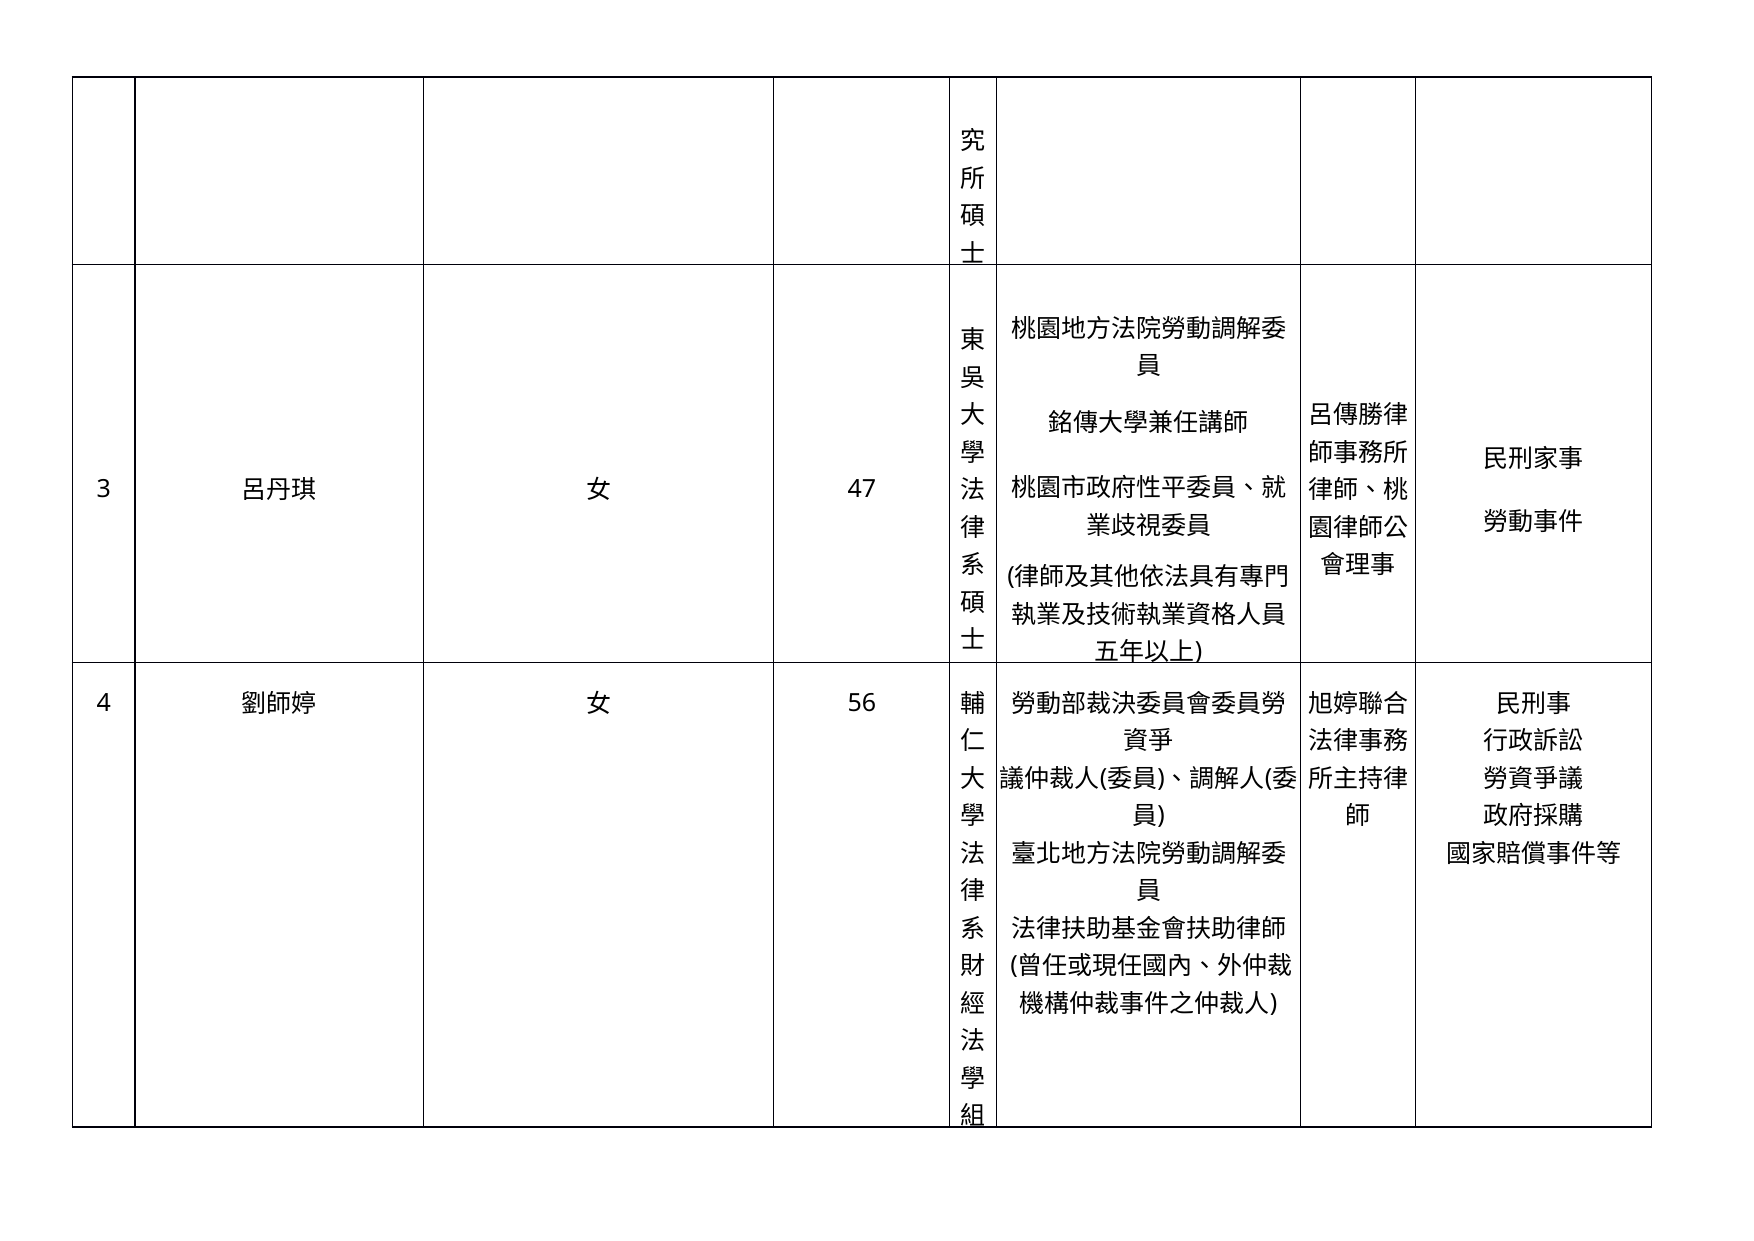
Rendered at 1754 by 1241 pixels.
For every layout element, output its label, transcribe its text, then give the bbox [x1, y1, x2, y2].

table_cell 民刑事 行政訴訟 勞資爭議 政府採購 國家賠償事件等 [1416, 663, 1651, 1126]
table_cell [1301, 78, 1415, 264]
table_cell [774, 78, 949, 264]
table_cell [424, 78, 773, 264]
table_cell 4 [73, 663, 134, 1126]
table_cell 輔仁大學法律系財經法學組 [950, 663, 996, 1126]
table_cell 女 [424, 265, 773, 662]
table_cell 呂丹琪 [136, 265, 423, 662]
table_cell 劉師婷 [136, 663, 423, 1126]
table_cell [997, 78, 1300, 264]
table_cell 呂傳勝律師事務所律師、桃園律師公會理事 [1301, 265, 1415, 662]
table_cell [1416, 78, 1651, 264]
table_cell 旭婷聯合法律事務所主持律師 [1301, 663, 1415, 1126]
table_cell 勞動部裁決委員會委員勞資爭 議仲裁人(委員)、調解人(委員) 臺北地方法院勞動調解委員 法律扶助基金會扶助律師 (曾任或現任國內、外仲裁機構仲裁事件之仲裁人) [997, 663, 1300, 1126]
table_cell 民刑家事 勞動事件 [1416, 265, 1651, 662]
table_cell [73, 78, 134, 264]
table_cell 56 [774, 663, 949, 1126]
table_cell 東吳大學法律系碩士 [950, 265, 996, 662]
table_cell [136, 78, 423, 264]
table_cell 47 [774, 265, 949, 662]
table_cell 桃園地方法院勞動調解委員 銘傳大學兼任講師 桃園市政府性平委員、就業歧視委員 (律師及其他依法具有專門執業及技術執業資格人員五年以上) [997, 265, 1300, 662]
table_cell 3 [73, 265, 134, 662]
table_cell 究所碩士 [950, 78, 996, 264]
table_cell 女 [424, 663, 773, 1126]
